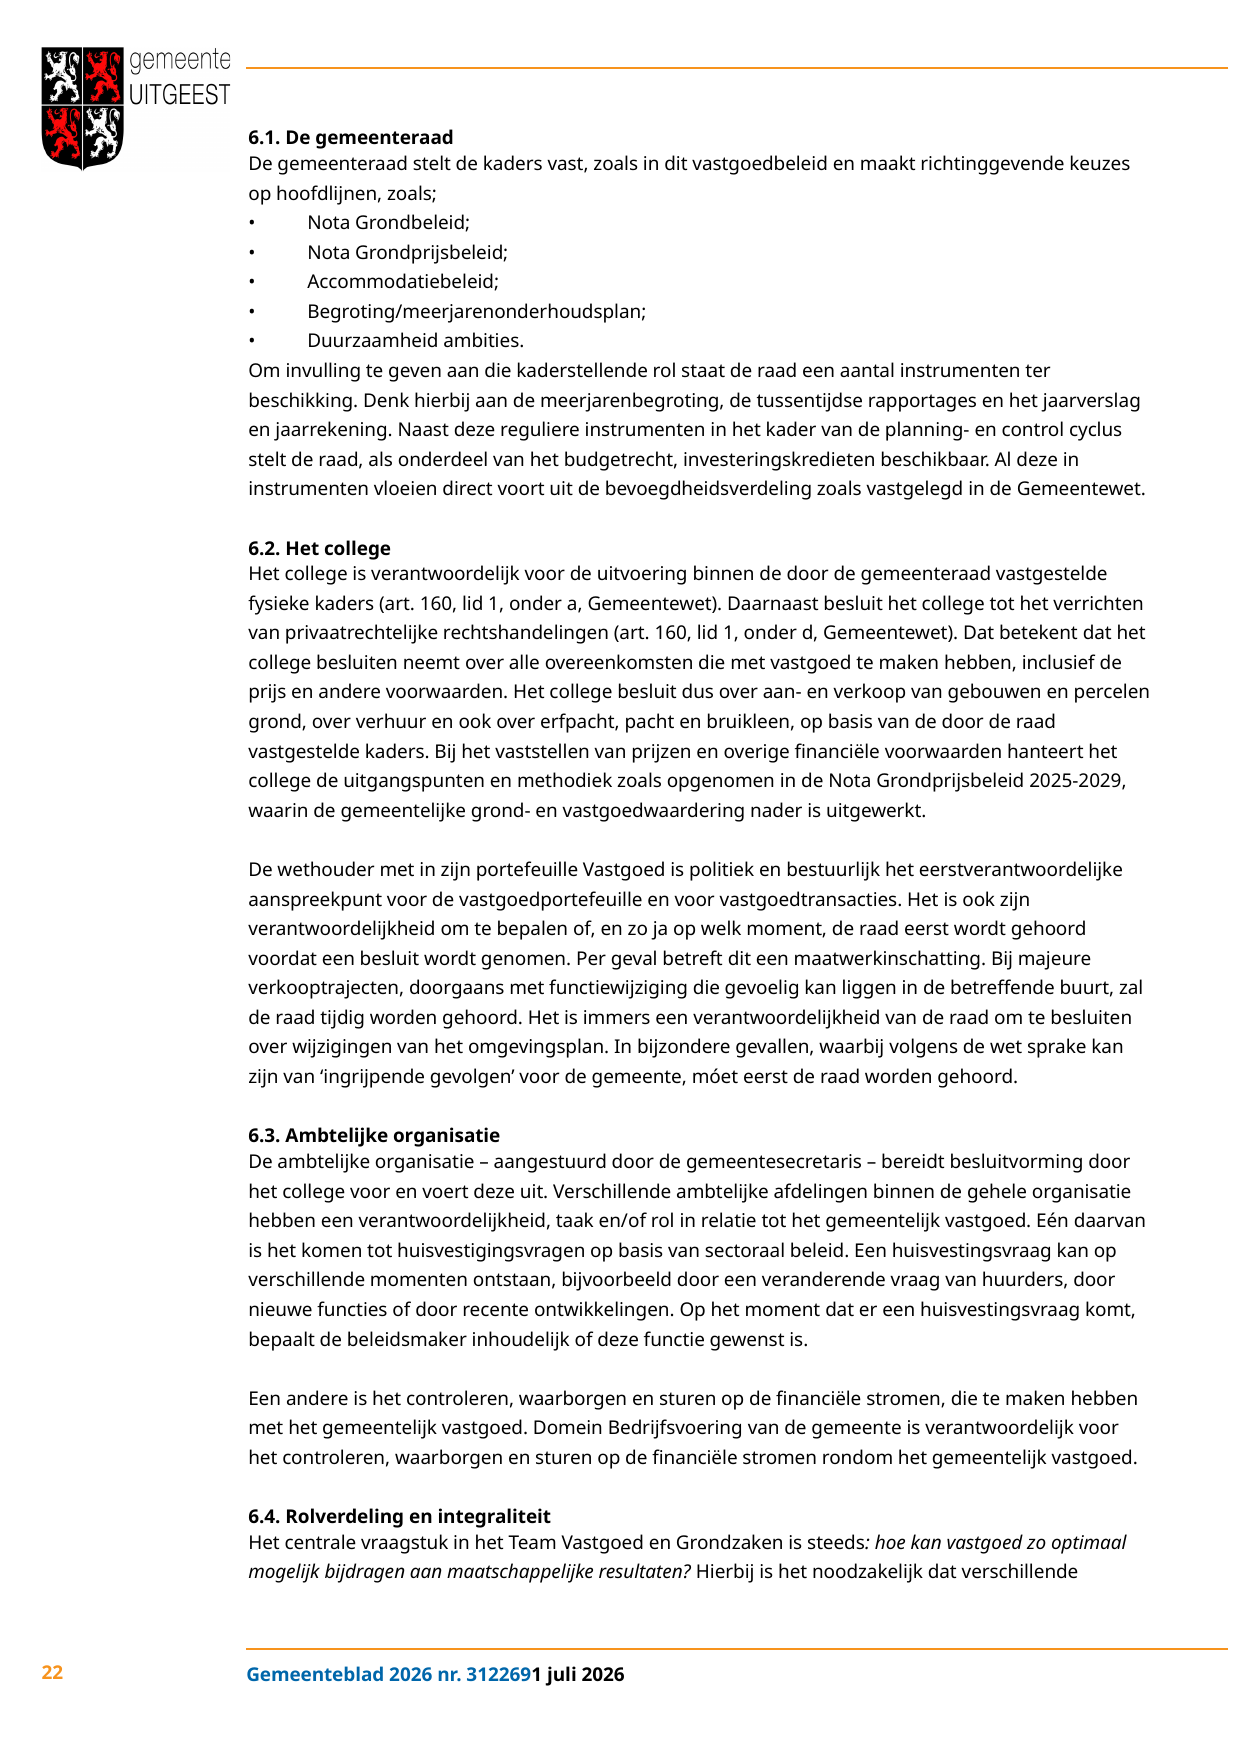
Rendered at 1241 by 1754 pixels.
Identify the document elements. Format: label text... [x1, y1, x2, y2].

text De wethouder met in zijn portefeuille Vastgoed is politiek en bestuurlijk het eerstverantwoordelijke aanspreekpunt voor de vastgoedportefeuille en voor vastgoedtransacties. Het is ook zijn verantwoordelijkheid om te bepalen of, en zo ja op welk moment, de raad eerst wordt gehoord voordat een besluit wordt genomen. Per geval betreft dit een maatwerkinschatting. Bij majeure verkooptrajecten, doorgaans met functiewijziging die gevoelig kan liggen in de betreffende buurt, zal de raad tijdig worden gehoord. Het is immers een verantwoordelijkheid van de raad om te besluiten over wijzigingen van het omgevingsplan. In bijzondere gevallen, waarbij volgens de wet sprake kan zijn van ‘ingrijpende gevolgen’ voor de gemeente, móet eerst de raad worden gehoord. [248, 856, 1152, 1089]
text Het centrale vraagstuk in het Team Vastgoed en Grondzaken is steeds: hoe kan vastgoed zo optimaal mogelijk bijdragen aan maatschappelijke resultaten? Hierbij is het noodzakelijk dat verschillende [248, 1529, 1152, 1584]
list Duurzaamheid ambities. [248, 328, 1152, 353]
list Nota Grondprijsbeleid; [248, 239, 1152, 264]
text 6.1. De gemeenteraad [248, 124, 1152, 150]
picture [41, 47, 231, 172]
list Accommodatiebeleid; [248, 268, 1152, 294]
text 6.4. Rolverdeling en integraliteit [248, 1503, 1152, 1529]
text Een andere is het controleren, waarborgen en sturen op de financiële stromen, die te maken hebben met het gemeentelijk vastgoed. Domein Bedrijfsvoering van de gemeente is verantwoordelijk voor het controleren, waarborgen en sturen op de financiële stromen rondom het gemeentelijk vastgoed. [248, 1385, 1152, 1470]
text 6.3. Ambtelijke organisatie [248, 1122, 1152, 1148]
text Om invulling te geven aan die kaderstellende rol staat de raad een aantal instrumenten ter beschikking. Denk hierbij aan de meerjarenbegroting, de tussentijdse rapportages en het jaarverslag en jaarrekening. Naast deze reguliere instrumenten in het kader van de planning- en control cyclus stelt de raad, als onderdeel van het budgetrecht, investeringskredieten beschikbaar. Al deze in instrumenten vloeien direct voort uit de bevoegdheidsverdeling zoals vastgelegd in de Gemeentewet. [248, 357, 1152, 501]
list Nota Grondbeleid; [248, 209, 1152, 235]
list Begroting/meerjarenonderhoudsplan; [248, 298, 1152, 324]
text 6.2. Het college [248, 535, 1152, 560]
text Het college is verantwoordelijk voor de uitvoering binnen de door de gemeenteraad vastgestelde fysieke kaders (art. 160, lid 1, onder a, Gemeentewet). Daarnaast besluit het college tot het verrichten van privaatrechtelijke rechtshandelingen (art. 160, lid 1, onder d, Gemeentewet). Dat betekent dat het college besluiten neemt over alle overeenkomsten die met vastgoed te maken hebben, inclusief de prijs en andere voorwaarden. Het college besluit dus over aan- en verkoop van gebouwen en percelen grond, over verhuur en ook over erfpacht, pacht en bruikleen, op basis van de door de raad vastgestelde kaders. Bij het vaststellen van prijzen en overige financiële voorwaarden hanteert het college de uitgangspunten en methodiek zoals opgenomen in de Nota Grondprijsbeleid 2025-2029, waarin de gemeentelijke grond- en vastgoedwaardering nader is uitgewerkt. [248, 560, 1152, 823]
text De ambtelijke organisatie – aangestuurd door de gemeentesecretaris – bereidt besluitvorming door het college voor en voert deze uit. Verschillende ambtelijke afdelingen binnen de gehele organisatie hebben een verantwoordelijkheid, taak en/of rol in relatie tot het gemeentelijk vastgoed. Eén daarvan is het komen tot huisvestigingsvragen op basis van sectoraal beleid. Een huisvestingsvraag kan op verschillende momenten ontstaan, bijvoorbeeld door een veranderende vraag van huurders, door nieuwe functies of door recente ontwikkelingen. Op het moment dat er een huisvestingsvraag komt, bepaalt de beleidsmaker inhoudelijk of deze functie gewenst is. [248, 1148, 1152, 1351]
text De gemeenteraad stelt de kaders vast, zoals in dit vastgoedbeleid en maakt richtinggevende keuzes op hoofdlijnen, zoals; [248, 150, 1152, 205]
